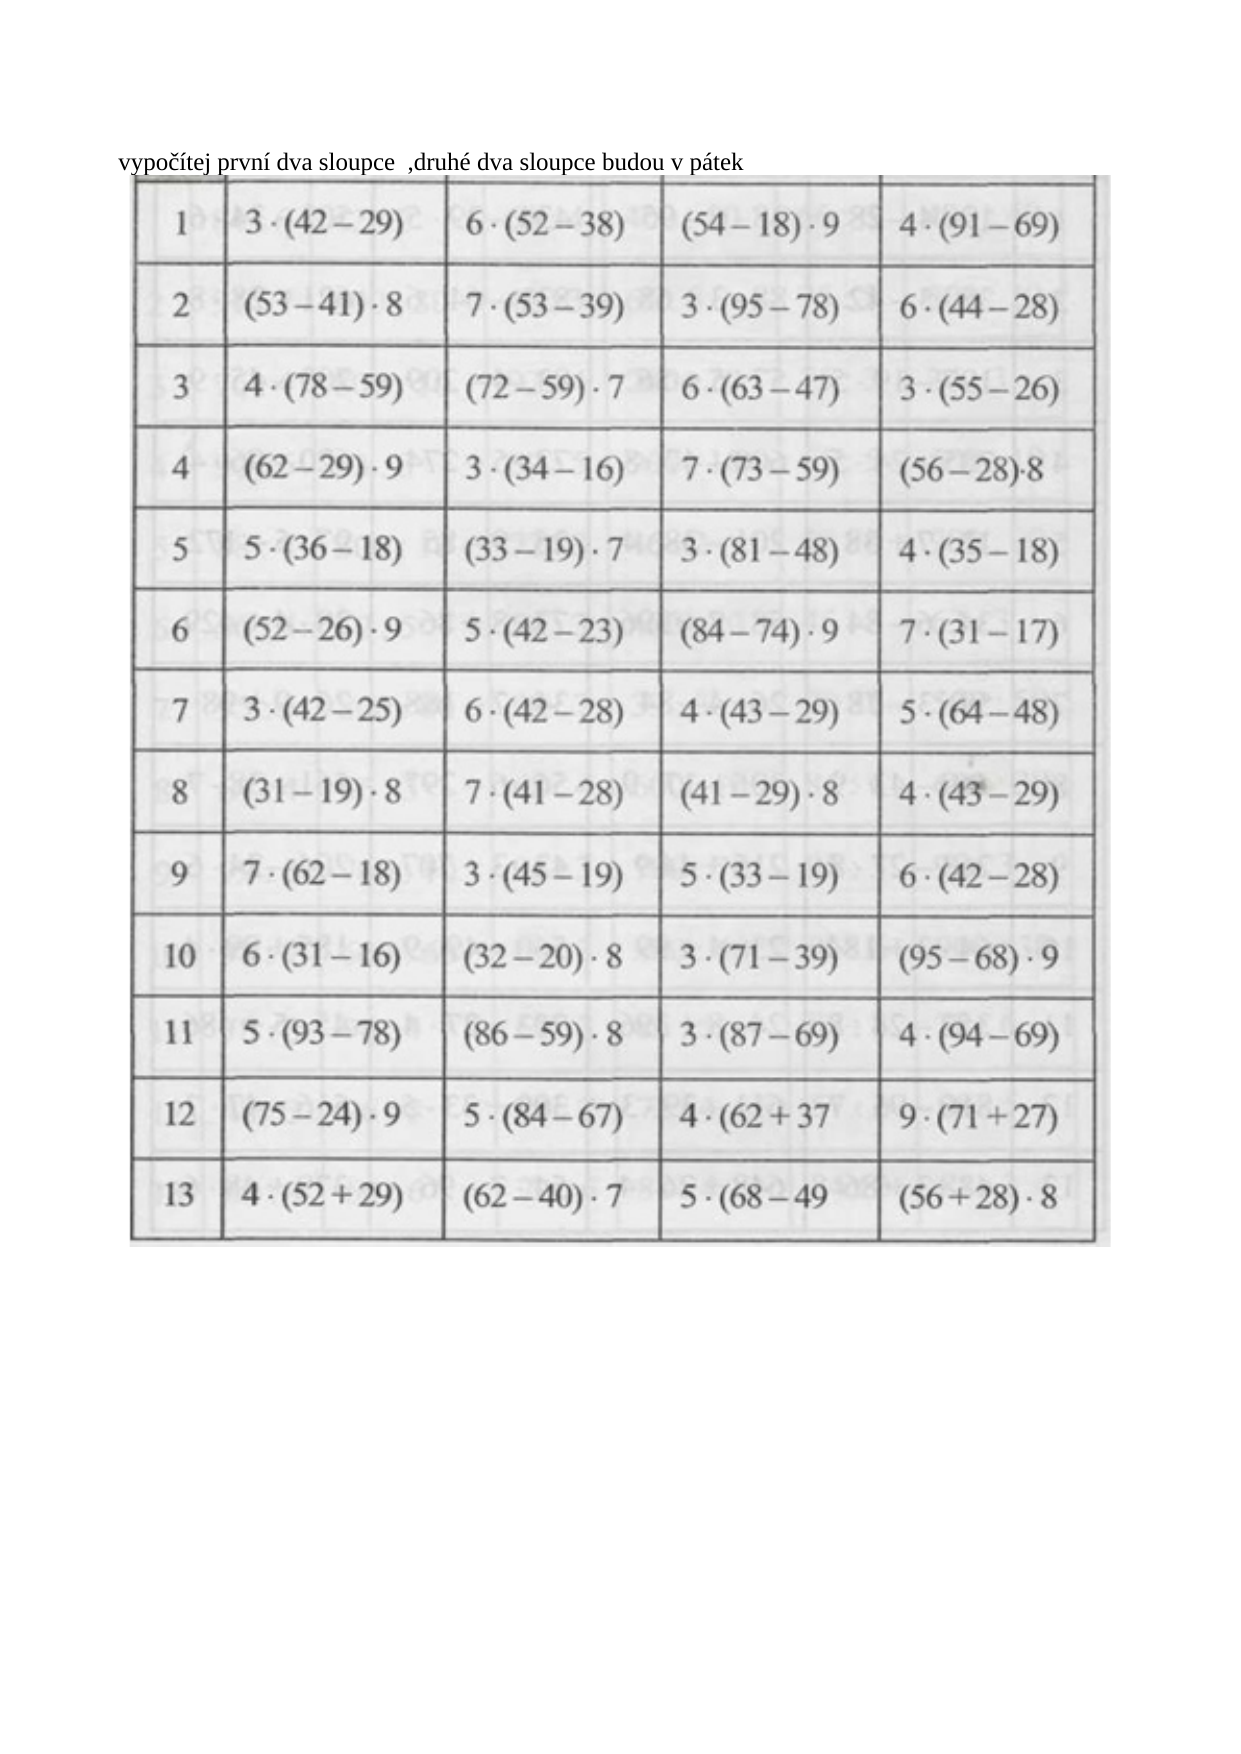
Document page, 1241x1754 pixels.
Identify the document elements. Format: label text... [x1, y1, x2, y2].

picture [129, 175, 1111, 1247]
text vypočítej první dva sloupce ,druhé dva sloupce budou v pátek [118, 147, 1122, 176]
